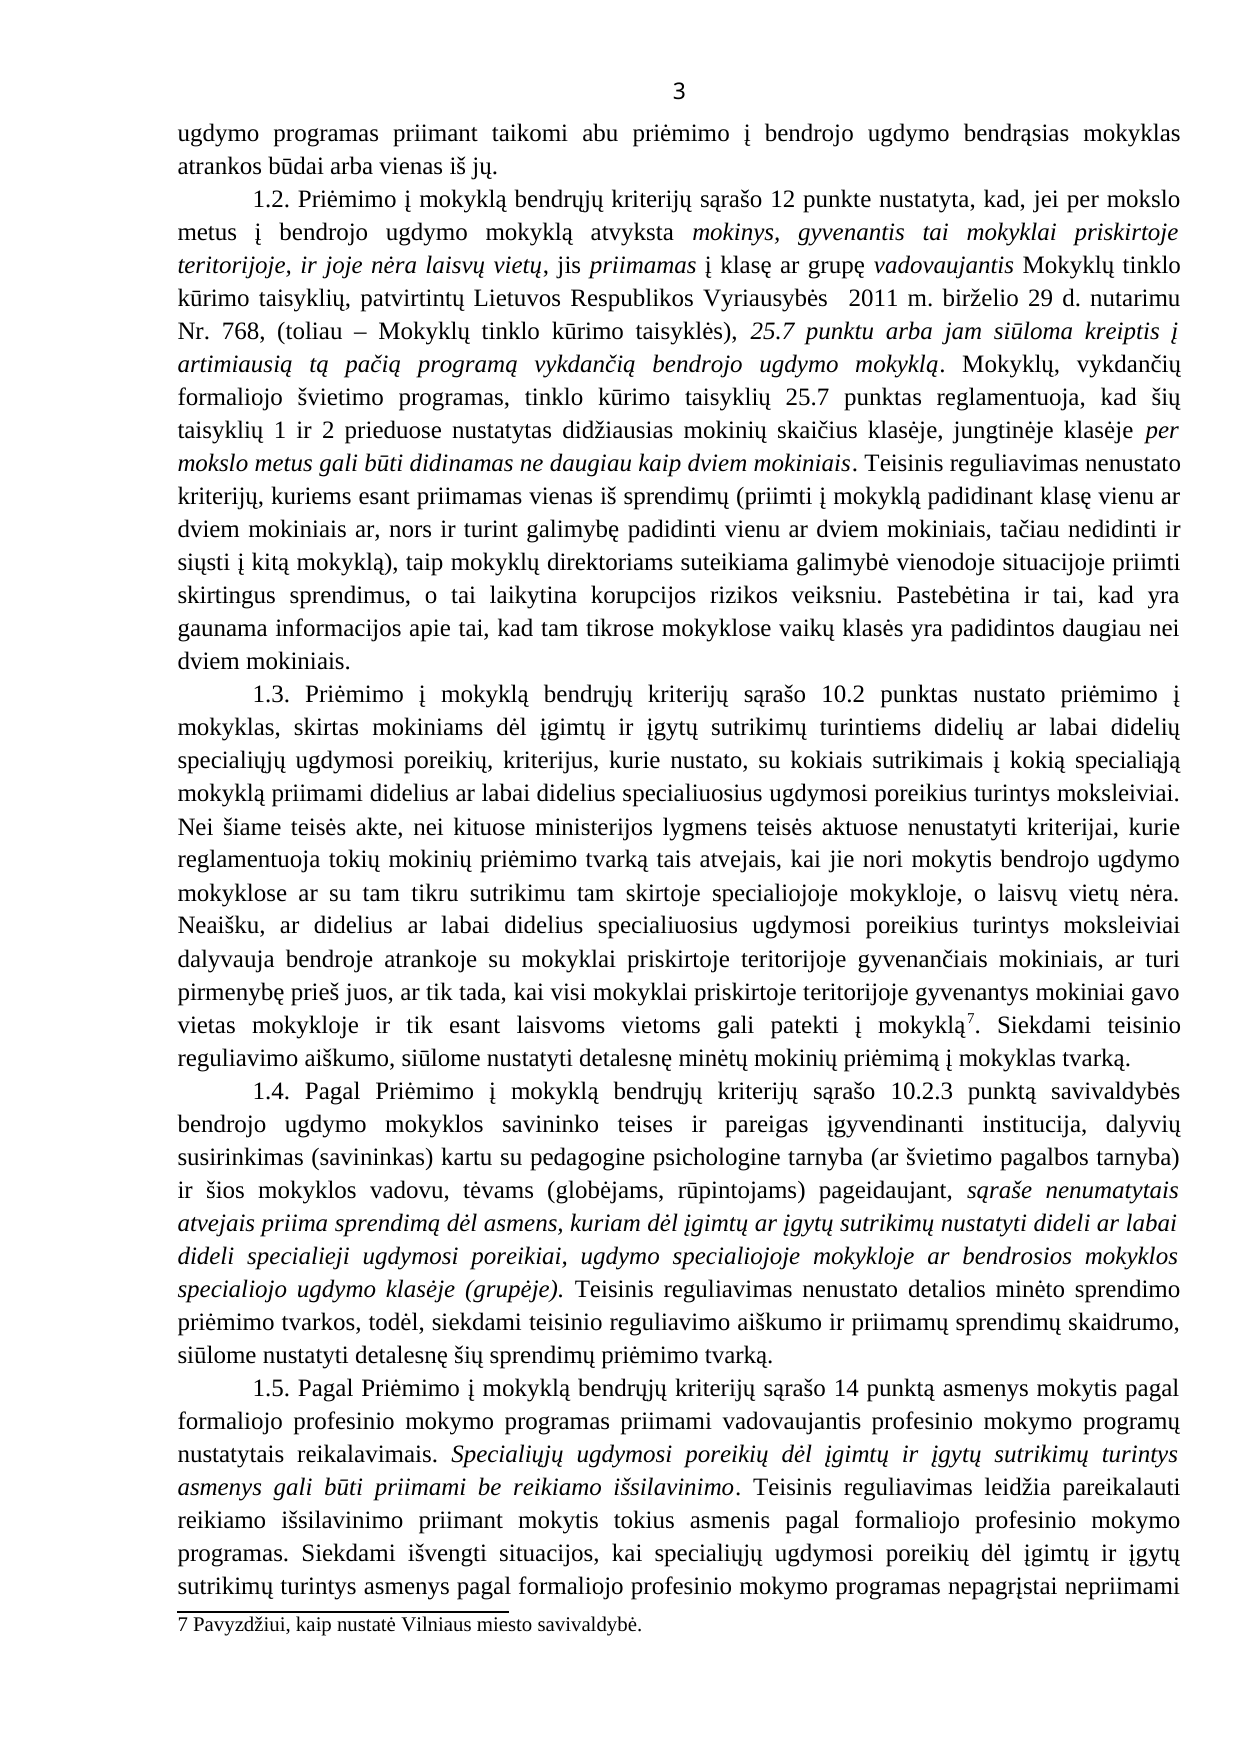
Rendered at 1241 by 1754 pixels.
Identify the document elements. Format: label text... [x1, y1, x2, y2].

text 1.4. Pagal Priėmimo į mokyklą bendrųjų kriterijų sąrašo 10.2.3 punktą savivaldybės bendrojo ugdymo mokyklos savininko teises ir pareigas įgyvendinanti institucija, dalyvių susirinkimas (savininkas) kartu su pedagogine psichologine tarnyba (ar švietimo pagalbos tarnyba) ir šios mokyklos vadovu, tėvams (globėjams, rūpintojams) pageidaujant, sąraše nenumatytais atvejais priima sprendimą dėl asmens, kuriam dėl įgimtų ar įgytų sutrikimų nustatyti dideli ar labai dideli specialieji ugdymosi poreikiai, ugdymo specialiojoje mokykloje ar bendrosios mokyklos specialiojo ugdymo klasėje (grupėje). Teisinis reguliavimas nenustato detalios minėto sprendimo priėmimo tvarkos, todėl, siekdami teisinio reguliavimo aiškumo ir priimamų sprendimų skaidrumo, siūlome nustatyti detalesnę šių sprendimų priėmimo tvarką. [177, 1076, 1181, 1369]
text ugdymo programas priimant taikomi abu priėmimo į bendrojo ugdymo bendrąsias mokyklas atrankos būdai arba vienas iš jų. [177, 118, 1181, 180]
text Pavyzdžiui, kaip nustatė Vilniaus miesto savivaldybė. [177, 1612, 1181, 1636]
text 1.2. Priėmimo į mokyklą bendrųjų kriterijų sąrašo 12 punkte nustatyta, kad, jei per mokslo metus į bendrojo ugdymo mokyklą atvyksta mokinys, gyvenantis tai mokyklai priskirtoje teritorijoje, ir joje nėra laisvų vietų, jis priimamas į klasę ar grupę vadovaujantis Mokyklų tinklo kūrimo taisyklių, patvirtintų Lietuvos Respublikos Vyriausybės 2011 m. birželio 29 d. nutarimu Nr. 768, (toliau – Mokyklų tinklo kūrimo taisyklės), 25.7 punktu arba jam siūloma kreiptis į artimiausią tą pačią programą vykdančią bendrojo ugdymo mokyklą. Mokyklų, vykdančių formaliojo švietimo programas, tinklo kūrimo taisyklių 25.7 punktas reglamentuoja, kad šių taisyklių 1 ir 2 prieduose nustatytas didžiausias mokinių skaičius klasėje, jungtinėje klasėje per mokslo metus gali būti didinamas ne daugiau kaip dviem mokiniais. Teisinis reguliavimas nenustato kriterijų, kuriems esant priimamas vienas iš sprendimų (priimti į mokyklą padidinant klasę vienu ar dviem mokiniais ar, nors ir turint galimybę padidinti vienu ar dviem mokiniais, tačiau nedidinti ir siųsti į kitą mokyklą), taip mokyklų direktoriams suteikiama galimybė vienodoje situacijoje priimti skirtingus sprendimus, o tai laikytina korupcijos rizikos veiksniu. Pastebėtina ir tai, kad yra gaunama informacijos apie tai, kad tam tikrose mokyklose vaikų klasės yra padidintos daugiau nei dviem mokiniais. [177, 184, 1181, 675]
text 1.5. Pagal Priėmimo į mokyklą bendrųjų kriterijų sąrašo 14 punktą asmenys mokytis pagal formaliojo profesinio mokymo programas priimami vadovaujantis profesinio mokymo programų nustatytais reikalavimais. Specialiųjų ugdymosi poreikių dėl įgimtų ir įgytų sutrikimų turintys asmenys gali būti priimami be reikiamo išsilavinimo. Teisinis reguliavimas leidžia pareikalauti reikiamo išsilavinimo priimant mokytis tokius asmenis pagal formaliojo profesinio mokymo programas. Siekdami išvengti situacijos, kai specialiųjų ugdymosi poreikių dėl įgimtų ir įgytų sutrikimų turintys asmenys pagal formaliojo profesinio mokymo programas nepagrįstai nepriimami [177, 1373, 1181, 1600]
text 1.3. Priėmimo į mokyklą bendrųjų kriterijų sąrašo 10.2 punktas nustato priėmimo į mokyklas, skirtas mokiniams dėl įgimtų ir įgytų sutrikimų turintiems didelių ar labai didelių specialiųjų ugdymosi poreikių, kriterijus, kurie nustato, su kokiais sutrikimais į kokią specialiąją mokyklą priimami didelius ar labai didelius specialiuosius ugdymosi poreikius turintys moksleiviai. Nei šiame teisės akte, nei kituose ministerijos lygmens teisės aktuose nenustatyti kriterijai, kurie reglamentuoja tokių mokinių priėmimo tvarką tais atvejais, kai jie nori mokytis bendrojo ugdymo mokyklose ar su tam tikru sutrikimu tam skirtoje specialiojoje mokykloje, o laisvų vietų nėra. Neaišku, ar didelius ar labai didelius specialiuosius ugdymosi poreikius turintys moksleiviai dalyvauja bendroje atrankoje su mokyklai priskirtoje teritorijoje gyvenančiais mokiniais, ar turi pirmenybę prieš juos, ar tik tada, kai visi mokyklai priskirtoje teritorijoje gyvenantys mokiniai gavo vietas mokykloje ir tik esant laisvoms vietoms gali patekti į mokyklą. Siekdami teisinio reguliavimo aiškumo, siūlome nustatyti detalesnę minėtų mokinių priėmimą į mokyklas tvarką. [177, 679, 1181, 1071]
